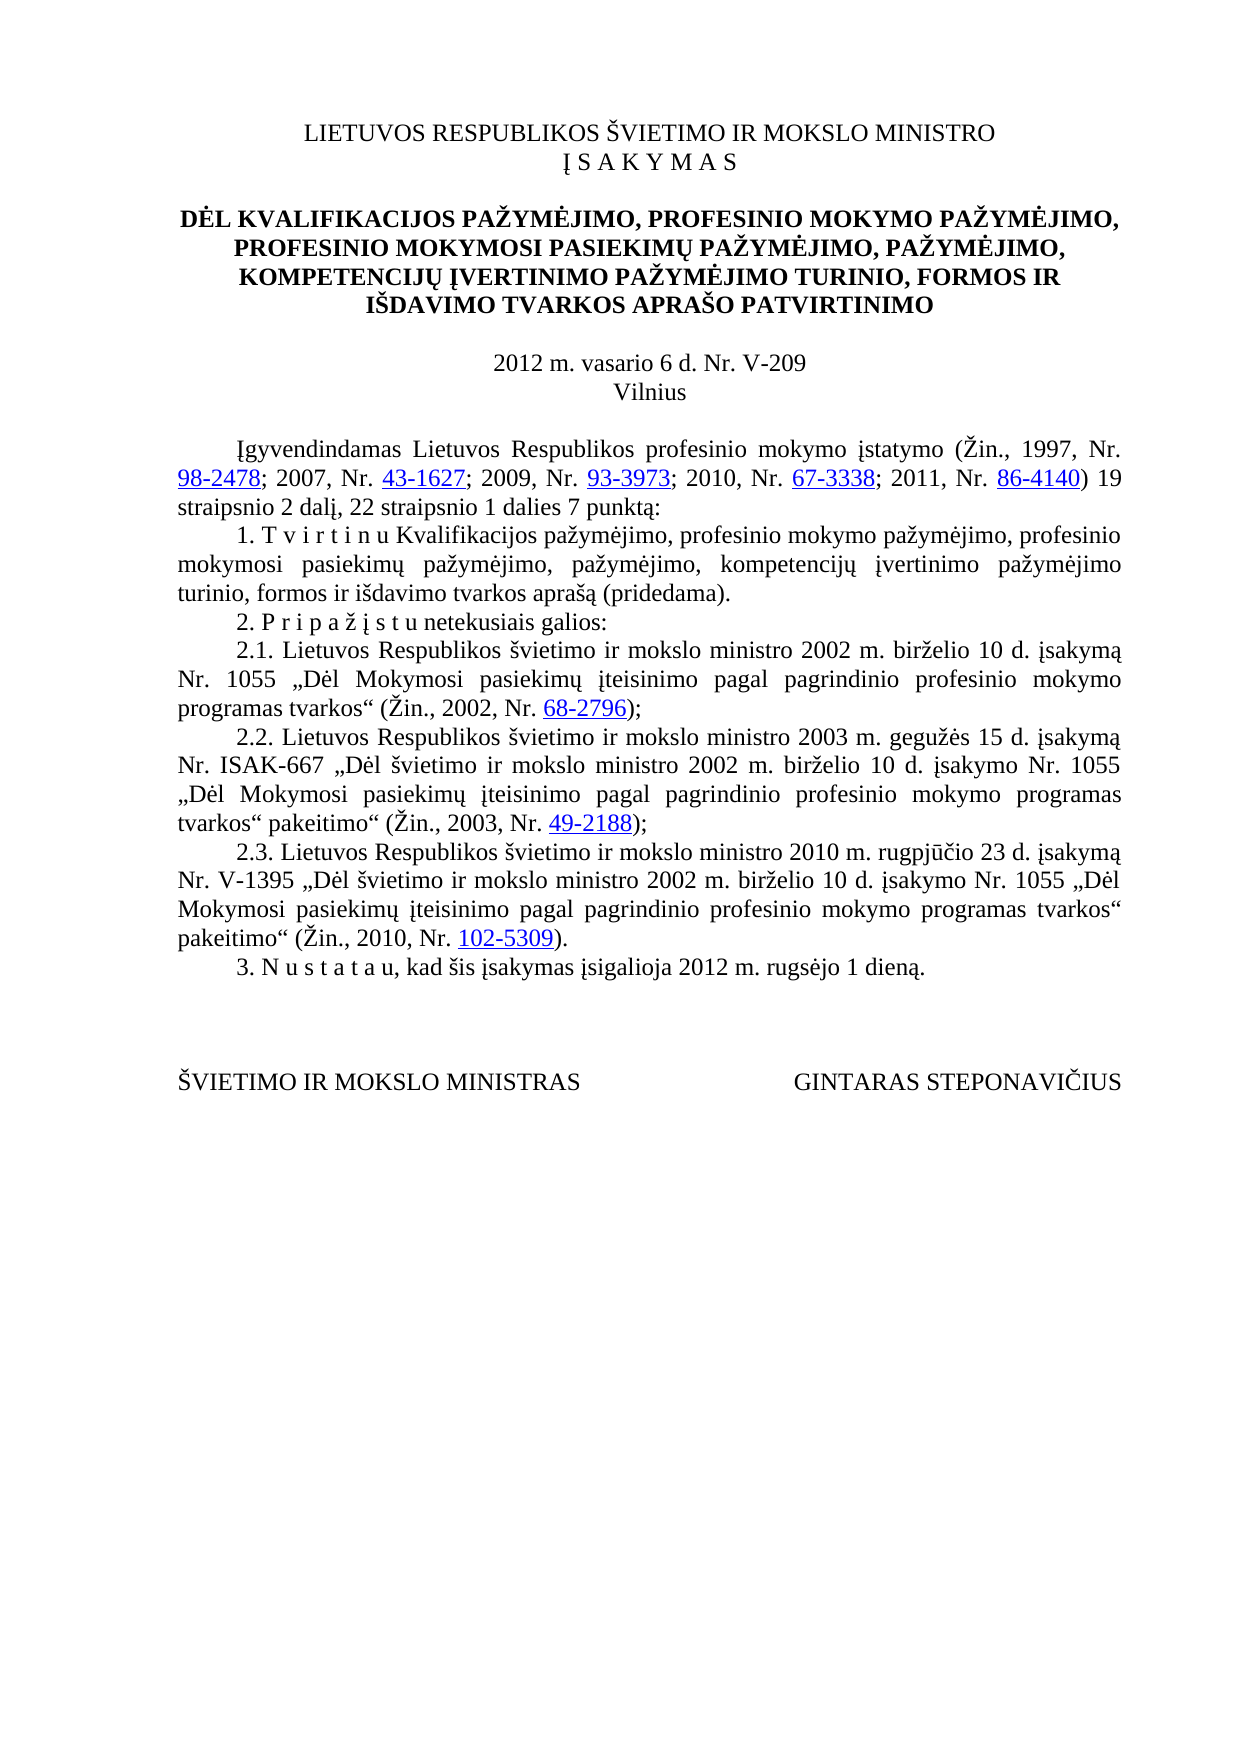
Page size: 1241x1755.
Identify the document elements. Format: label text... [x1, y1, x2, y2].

text DĖL KVALIFIKACIJOS PAŽYMĖJIMO, PROFESINIO MOKYMO PAŽYMĖJIMO, PROFESINIO MOKYMOSI PASIEKIMŲ PAŽYMĖJIMO, PAŽYMĖJIMO, KOMPETENCIJŲ ĮVERTINIMO PAŽYMĖJIMO TURINIO, FORMOS IR IŠDAVIMO TVARKOS APRAŠO PATVIRTINIMO [177, 204, 1122, 319]
text 1. T v i r t i n u Kvalifikacijos pažymėjimo, profesinio mokymo pažymėjimo, profesinio mokymosi pasiekimų pažymėjimo, pažymėjimo, kompetencijų įvertinimo pažymėjimo turinio, formos ir išdavimo tvarkos aprašą (pridedama). [177, 521, 1122, 607]
text Į S A K Y M A S [177, 147, 1122, 176]
text 3. N u s t a t a u, kad šis įsakymas įsigalioja 2012 m. rugsėjo 1 dieną. [177, 952, 1122, 981]
text 2012 m. vasario 6 d. Nr. V-209 [177, 348, 1122, 377]
text 2.3. Lietuvos Respublikos švietimo ir mokslo ministro 2010 m. rugpjūčio 23 d. įsakymą Nr. V-1395 „Dėl švietimo ir mokslo ministro 2002 m. birželio 10 d. įsakymo Nr. 1055 „Dėl Mokymosi pasiekimų įteisinimo pagal pagrindinio profesinio mokymo programas tvarkos“ pakeitimo“ (Žin., 2010, Nr. 102-5309). [177, 837, 1122, 952]
text Vilnius [177, 377, 1122, 406]
text LIETUVOS RESPUBLIKOS ŠVIETIMO IR MOKSLO MINISTRO [177, 118, 1122, 147]
text Švietimo ir mokslo ministras Gintaras Steponavičius [177, 1067, 1122, 1096]
text Įgyvendindamas Lietuvos Respublikos profesinio mokymo įstatymo (Žin., 1997, Nr. 98-2478; 2007, Nr. 43-1627; 2009, Nr. 93-3973; 2010, Nr. 67-3338; 2011, Nr. 86-4140) 19 straipsnio 2 dalį, 22 straipsnio 1 dalies 7 punktą: [177, 434, 1122, 521]
text 2. P r i p a ž į s t u netekusiais galios: [177, 607, 1122, 636]
text 2.1. Lietuvos Respublikos švietimo ir mokslo ministro 2002 m. birželio 10 d. įsakymą Nr. 1055 „Dėl Mokymosi pasiekimų įteisinimo pagal pagrindinio profesinio mokymo programas tvarkos“ (Žin., 2002, Nr. 68-2796); [177, 636, 1122, 722]
text 2.2. Lietuvos Respublikos švietimo ir mokslo ministro 2003 m. gegužės 15 d. įsakymą Nr. ISAK-667 „Dėl švietimo ir mokslo ministro 2002 m. birželio 10 d. įsakymo Nr. 1055 „Dėl Mokymosi pasiekimų įteisinimo pagal pagrindinio profesinio mokymo programas tvarkos“ pakeitimo“ (Žin., 2003, Nr. 49-2188); [177, 722, 1122, 837]
